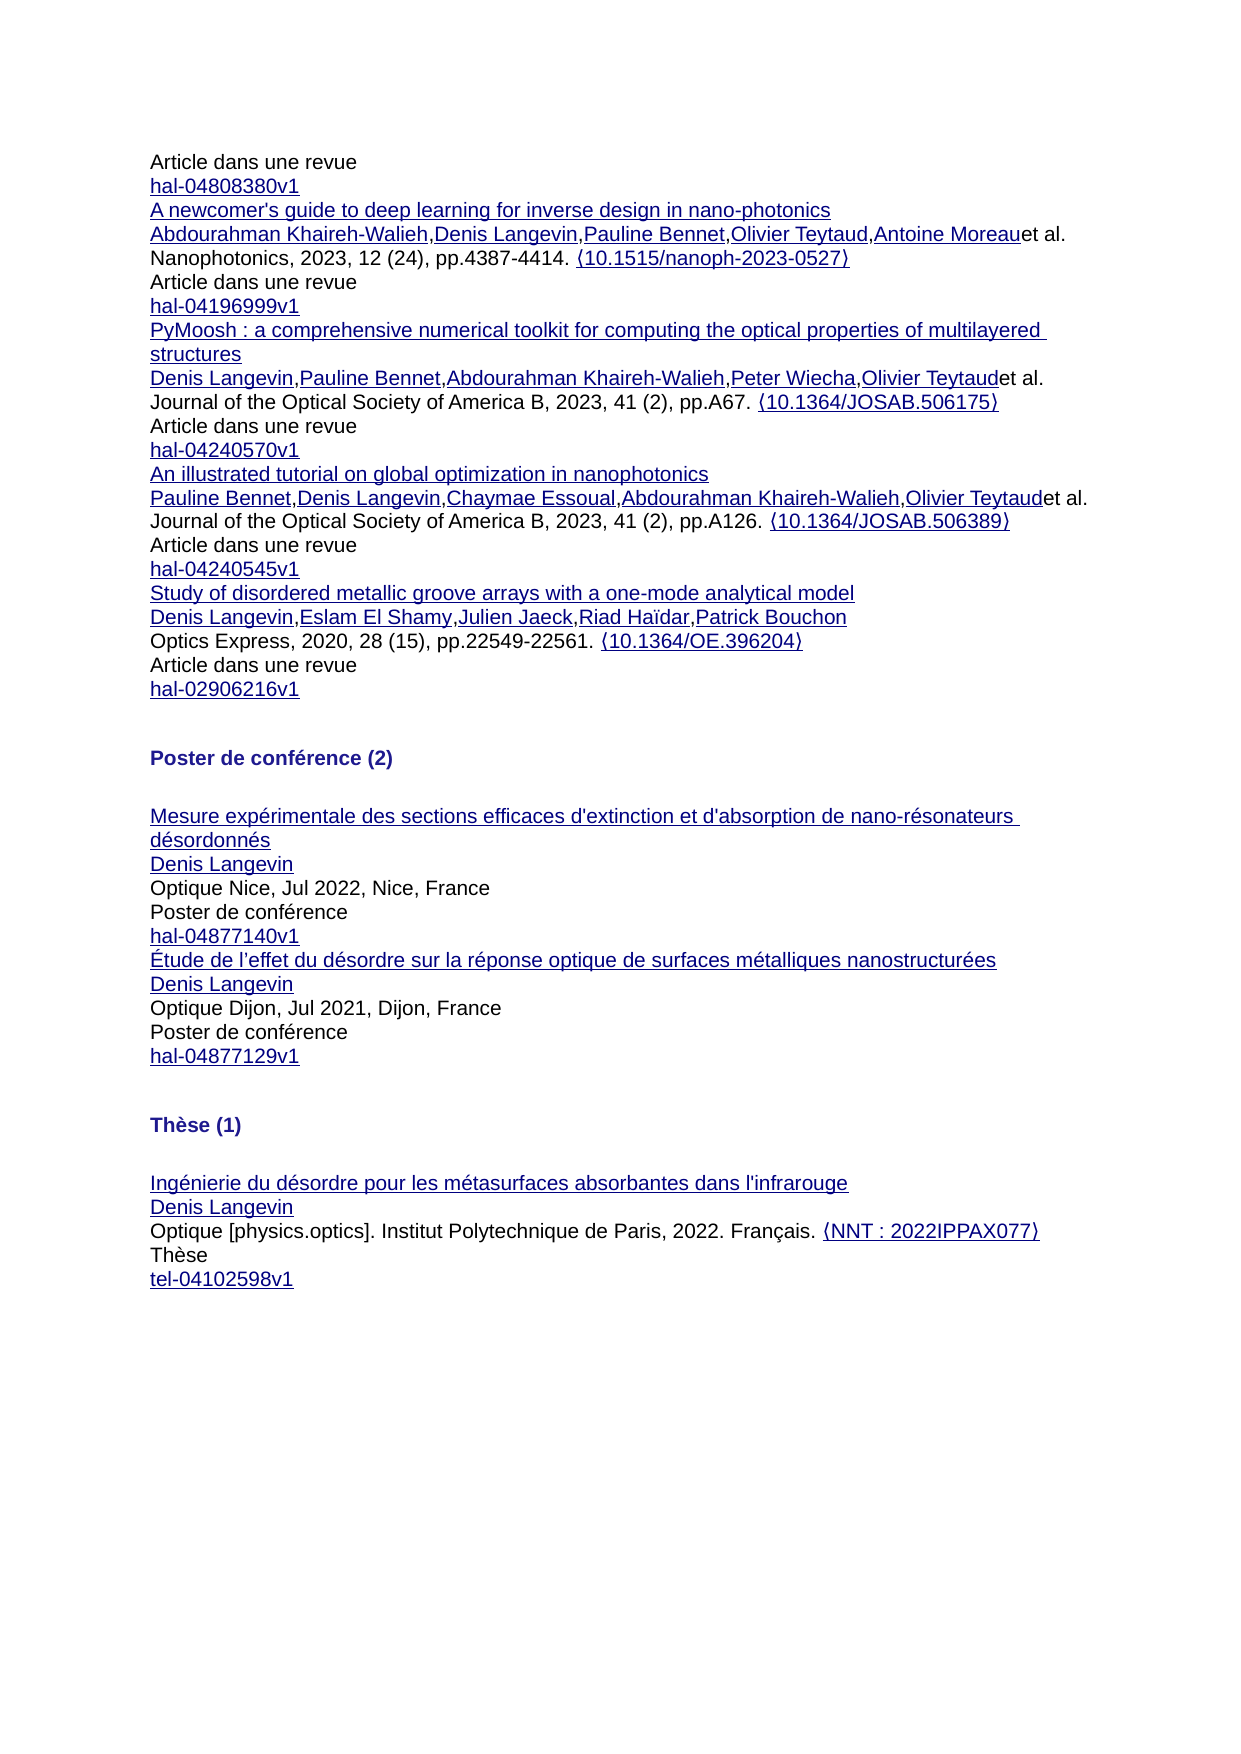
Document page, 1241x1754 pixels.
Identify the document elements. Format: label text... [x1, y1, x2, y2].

subtitle Thèse (1) [150, 1112, 1090, 1136]
table_header Article dans une revue hal-04808380v1 [150, 150, 1090, 198]
subtitle Poster de conférence (2) [150, 746, 1090, 770]
table_cell A newcomer's guide to deep learning for inverse design in nano-photonics Abdourahman Khaireh-Walieh,Denis Langevin,Pauline Bennet,Olivier Teytaud,Antoine Moreauet al. Nanophotonics, 2023, 12 (24), pp.4387-4414. ⟨10.1515/nanoph-2023-0527⟩ Article dans une revue hal-04196999v1 [150, 198, 1090, 318]
table_cell Study of disordered metallic groove arrays with a one-mode analytical model Denis Langevin,Eslam El Shamy,Julien Jaeck,Riad Haïdar,Patrick Bouchon Optics Express, 2020, 28 (15), pp.22549-22561. ⟨10.1364/OE.396204⟩ Article dans une revue hal-02906216v1 [150, 581, 1090, 701]
table_cell Étude de l’effet du désordre sur la réponse optique de surfaces métalliques nanostructurées Denis Langevin Optique Dijon, Jul 2021, Dijon, France Poster de conférence hal-04877129v1 [150, 948, 1090, 1068]
table_cell An illustrated tutorial on global optimization in nanophotonics Pauline Bennet,Denis Langevin,Chaymae Essoual,Abdourahman Khaireh-Walieh,Olivier Teytaudet al. Journal of the Optical Society of America B, 2023, 41 (2), pp.A126. ⟨10.1364/JOSAB.506389⟩ Article dans une revue hal-04240545v1 [150, 461, 1090, 581]
table_header Ingénierie du désordre pour les métasurfaces absorbantes dans l'infrarouge Denis Langevin Optique [physics.optics]. Institut Polytechnique de Paris, 2022. Français. ⟨NNT : 2022IPPAX077⟩ Thèse tel-04102598v1 [150, 1171, 1090, 1291]
table_cell PyMoosh : a comprehensive numerical toolkit for computing the optical properties of multilayered structures Denis Langevin,Pauline Bennet,Abdourahman Khaireh-Walieh,Peter Wiecha,Olivier Teytaudet al. Journal of the Optical Society of America B, 2023, 41 (2), pp.A67. ⟨10.1364/JOSAB.506175⟩ Article dans une revue hal-04240570v1 [150, 318, 1090, 461]
table_header Mesure expérimentale des sections efficaces d'extinction et d'absorption de nano-résonateurs désordonnés Denis Langevin Optique Nice, Jul 2022, Nice, France Poster de conférence hal-04877140v1 [150, 804, 1090, 948]
